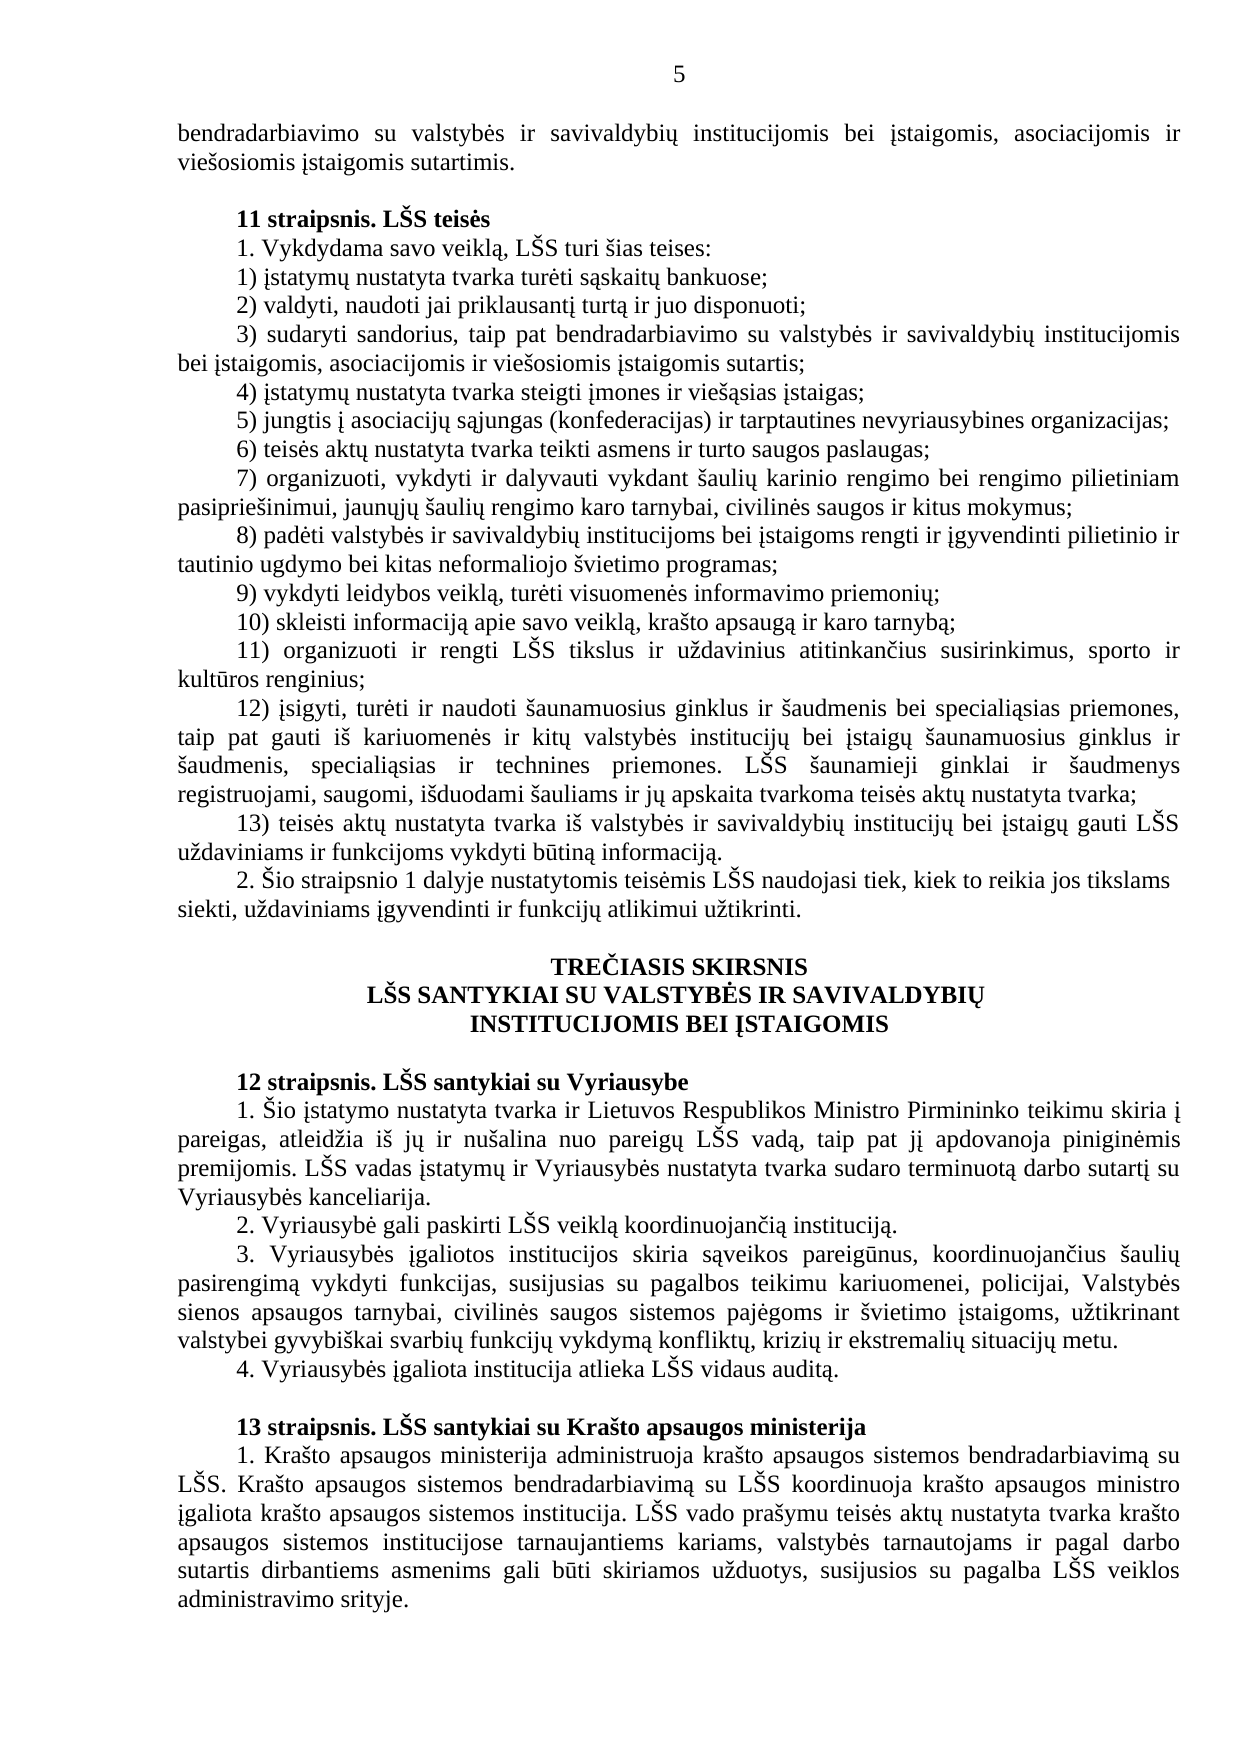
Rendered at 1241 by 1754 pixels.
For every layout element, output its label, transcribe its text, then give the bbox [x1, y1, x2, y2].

text 1. Šio įstatymo nustatyta tvarka ir Lietuvos Respublikos Ministro Pirmininko teikimu skiria į pareigas, atleidžia iš jų ir nušalina nuo pareigų LŠS vadą, taip pat jį apdovanoja piniginėmis premijomis. LŠS vadas įstatymų ir Vyriausybės nustatyta tvarka sudaro terminuotą darbo sutartį su Vyriausybės kanceliarija. [177, 1096, 1181, 1211]
text 10) skleisti informaciją apie savo veiklą, krašto apsaugą ir karo tarnybą; [177, 607, 1181, 636]
text LŠS SANTYKIAI SU VALSTYBĖS IR SAVIVALDYBIŲ [177, 981, 1181, 1009]
text 13 straipsnis. LŠS santykiai su Krašto apsaugos ministerija [177, 1412, 1181, 1441]
text 7) organizuoti, vykdyti ir dalyvauti vykdant šaulių karinio rengimo bei rengimo pilietiniam pasipriešinimui, jaunųjų šaulių rengimo karo tarnybai, civilinės saugos ir kitus mokymus; [177, 463, 1181, 521]
text 6) teisės aktų nustatyta tvarka teikti asmens ir turto saugos paslaugas; [177, 434, 1181, 463]
text 3) sudaryti sandorius, taip pat bendradarbiavimo su valstybės ir savivaldybių institucijomis bei įstaigomis, asociacijomis ir viešosiomis įstaigomis sutartis; [177, 319, 1181, 377]
text 3. Vyriausybės įgaliotos institucijos skiria sąveikos pareigūnus, koordinuojančius šaulių pasirengimą vykdyti funkcijas, susijusias su pagalbos teikimu kariuomenei, policijai, Valstybės sienos apsaugos tarnybai, civilinės saugos sistemos pajėgoms ir švietimo įstaigoms, užtikrinant valstybei gyvybiškai svarbių funkcijų vykdymą konfliktų, krizių ir ekstremalių situacijų metu. [177, 1239, 1181, 1354]
text 1. Krašto apsaugos ministerija administruoja krašto apsaugos sistemos bendradarbiavimą su LŠS. Krašto apsaugos sistemos bendradarbiavimą su LŠS koordinuoja krašto apsaugos ministro įgaliota krašto apsaugos sistemos institucija. LŠS vado prašymu teisės aktų nustatyta tvarka krašto apsaugos sistemos institucijose tarnaujantiems kariams, valstybės tarnautojams ir pagal darbo sutartis dirbantiems asmenims gali būti skiriamos užduotys, susijusios su pagalba LŠS veiklos administravimo srityje. [177, 1441, 1181, 1613]
text 8) padėti valstybės ir savivaldybių institucijoms bei įstaigoms rengti ir įgyvendinti pilietinio ir tautinio ugdymo bei kitas neformaliojo švietimo programas; [177, 521, 1181, 578]
text 13) teisės aktų nustatyta tvarka iš valstybės ir savivaldybių institucijų bei įstaigų gauti LŠS uždaviniams ir funkcijoms vykdyti būtiną informaciją. [177, 808, 1181, 866]
text 11 straipsnis. LŠS teisės [177, 204, 1181, 233]
text 2. Šio straipsnio 1 dalyje nustatytomis teisėmis LŠS naudojasi tiek, kiek to reikia jos tikslams siekti, uždaviniams įgyvendinti ir funkcijų atlikimui užtikrinti. [177, 866, 1181, 923]
text TREČIASIS SKIRSNIS [177, 952, 1181, 981]
text 1) įstatymų nustatyta tvarka turėti sąskaitų bankuose; [177, 262, 1181, 291]
text INSTITUCIJOMIS BEI ĮSTAIGOMIS [177, 1009, 1181, 1038]
text 4) įstatymų nustatyta tvarka steigti įmones ir viešąsias įstaigas; [177, 377, 1181, 406]
text 4. Vyriausybės įgaliota institucija atlieka LŠS vidaus auditą. [177, 1354, 1181, 1383]
text bendradarbiavimo su valstybės ir savivaldybių institucijomis bei įstaigomis, asociacijomis ir viešosiomis įstaigomis sutartimis. [177, 118, 1181, 176]
text 1. Vykdydama savo veiklą, LŠS turi šias teises: [177, 233, 1181, 262]
text 12) įsigyti, turėti ir naudoti šaunamuosius ginklus ir šaudmenis bei specialiąsias priemones, taip pat gauti iš kariuomenės ir kitų valstybės institucijų bei įstaigų šaunamuosius ginklus ir šaudmenis, specialiąsias ir technines priemones. LŠS šaunamieji ginklai ir šaudmenys registruojami, saugomi, išduodami šauliams ir jų apskaita tvarkoma teisės aktų nustatyta tvarka; [177, 693, 1181, 808]
text 5) jungtis į asociacijų sąjungas (konfederacijas) ir tarptautines nevyriausybines organizacijas; [177, 406, 1181, 434]
text 2) valdyti, naudoti jai priklausantį turtą ir juo disponuoti; [177, 291, 1181, 319]
text 11) organizuoti ir rengti LŠS tikslus ir uždavinius atitinkančius susirinkimus, sporto ir kultūros renginius; [177, 636, 1181, 693]
text 9) vykdyti leidybos veiklą, turėti visuomenės informavimo priemonių; [177, 578, 1181, 607]
text 2. Vyriausybė gali paskirti LŠS veiklą koordinuojančią instituciją. [177, 1211, 1181, 1239]
text 12 straipsnis. LŠS santykiai su Vyriausybe [177, 1067, 1181, 1096]
